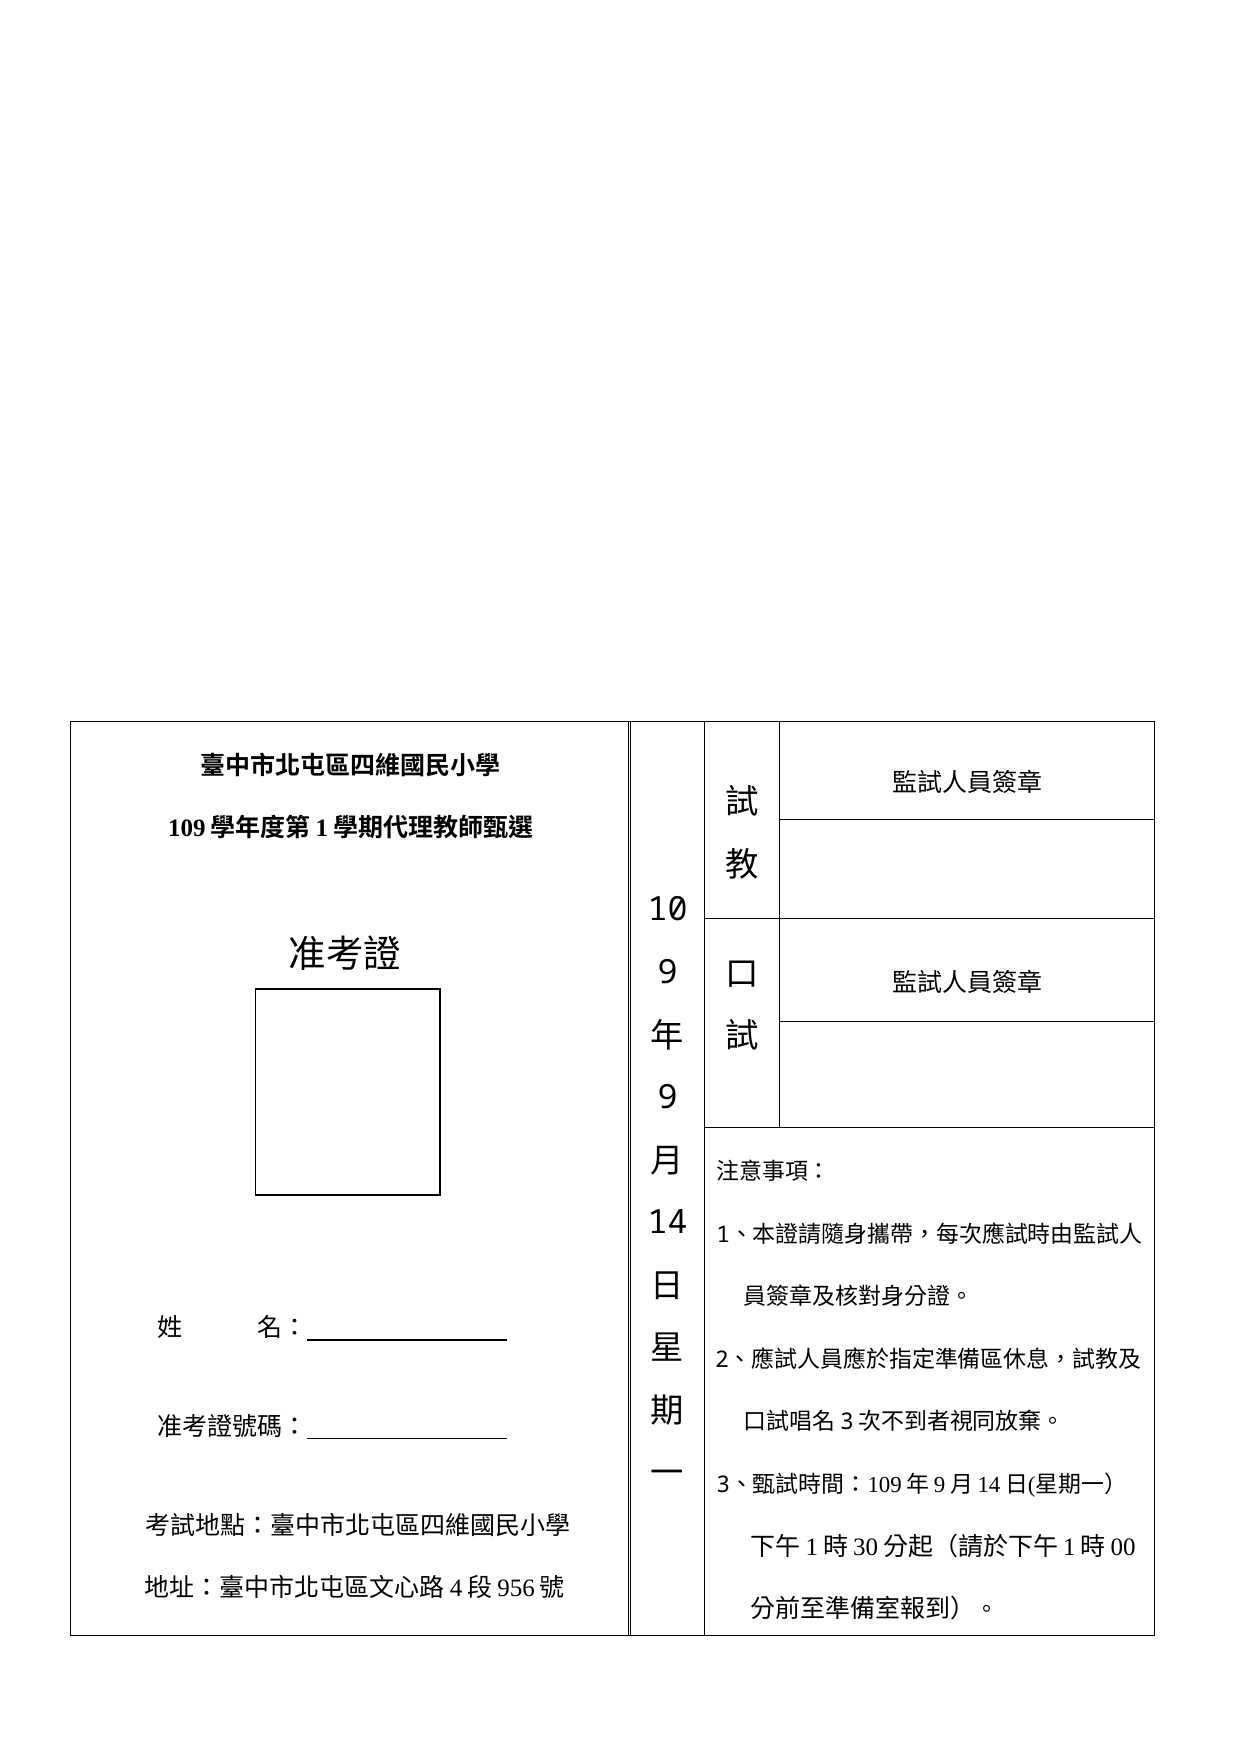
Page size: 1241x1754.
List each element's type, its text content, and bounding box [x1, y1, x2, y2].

table_cell [780, 820, 1154, 918]
table_header 試 教 [705, 722, 779, 918]
table_cell 注意事項： 1、本證請隨身攜帶，每次應試時由監試人員簽章及核對身分證。 2、應試人員應於指定準備區休息，試教及口試唱名3次不到者視同放棄。 3、甄試時間：109年9月14日(星期一）下午1時30分起（請於下午1時00分前至準備室報到）。 [705, 1128, 1154, 1635]
table_cell [780, 1022, 1154, 1127]
table_header 109 年 9月 14 日 星 期 一 [631, 722, 704, 1635]
table_cell 口試 [705, 919, 779, 1127]
table_header 臺中市北屯區四維國民小學 109學年度第1學期代理教師甄選 准考證 姓 名： 准考證號碼： 考試地點：臺中市北屯區四維國民小學 地址：臺中市北屯區文心路4段956號 [71, 722, 628, 1635]
table_header 監試人員簽章 [780, 722, 1154, 818]
table_cell 監試人員簽章 [780, 919, 1154, 1021]
